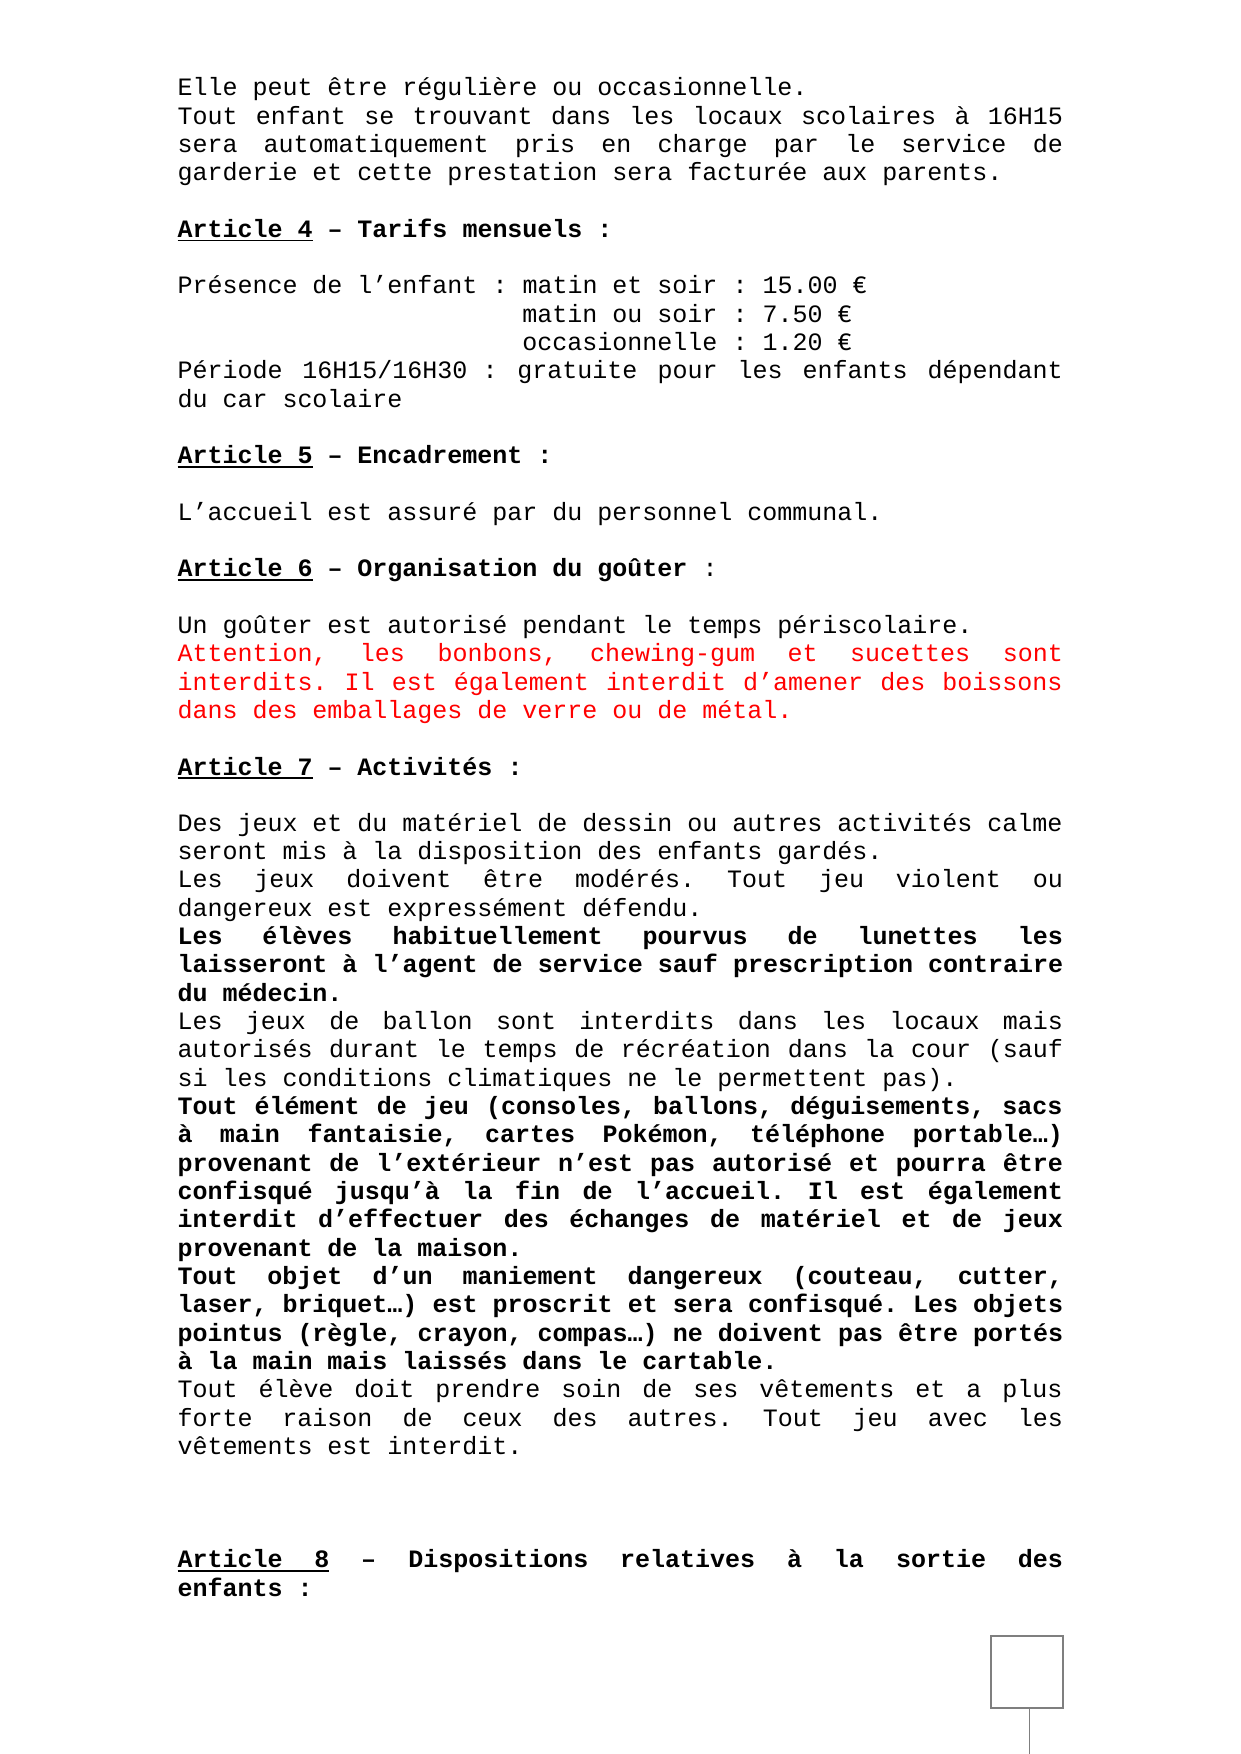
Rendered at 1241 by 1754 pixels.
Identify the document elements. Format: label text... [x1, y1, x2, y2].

text L’accueil est assuré par du personnel communal. [177, 499, 1063, 528]
text Article 5 – Encadrement : [177, 443, 1063, 471]
text occasionnelle : 1.20 € [177, 330, 1063, 358]
text Attention, les bonbons, chewing-gum et sucettes sont interdits. Il est également interdit d’amener des boissons dans des emballages de verre ou de métal. [177, 641, 1063, 726]
text Les élèves habituellement pourvus de lunettes les laisseront à l’agent de service sauf prescription contraire du médecin. [177, 924, 1063, 1009]
text Tout élément de jeu (consoles, ballons, déguisements, sacs à main fantaisie, cartes Pokémon, téléphone portable…) provenant de l’extérieur n’est pas autorisé et pourra être confisqué jusqu’à la fin de l’accueil. Il est également interdit d’effectuer des échanges de matériel et de jeux provenant de la maison. [177, 1094, 1063, 1264]
text Présence de l’enfant : matin et soir : 15.00 € [177, 273, 1063, 301]
text Article 8 – Dispositions relatives à la sortie des enfants : [177, 1547, 1063, 1604]
text Article 6 – Organisation du goûter : [177, 556, 1063, 584]
text Des jeux et du matériel de dessin ou autres activités calme seront mis à la disposition des enfants gardés. [177, 810, 1063, 867]
text Un goûter est autorisé pendant le temps périscolaire. [177, 612, 1063, 641]
text Article 4 – Tarifs mensuels : [177, 217, 1063, 245]
text Les jeux doivent être modérés. Tout jeu violent ou dangereux est expressément défendu. [177, 867, 1063, 924]
text matin ou soir : 7.50 € [177, 301, 1063, 330]
text Tout élève doit prendre soin de ses vêtements et a plus forte raison de ceux des autres. Tout jeu avec les vêtements est interdit. [177, 1377, 1063, 1462]
text Tout enfant se trouvant dans les locaux scolaires à 16H15 sera automatiquement pris en charge par le service de garderie et cette prestation sera facturée aux parents. [177, 103, 1063, 188]
text Elle peut être régulière ou occasionnelle. [177, 75, 1063, 103]
text Période 16H15/16H30 : gratuite pour les enfants dépendant du car scolaire [177, 358, 1063, 415]
text Tout objet d’un maniement dangereux (couteau, cutter, laser, briquet…) est proscrit et sera confisqué. Les objets pointus (règle, crayon, compas…) ne doivent pas être portés à la main mais laissés dans le cartable. [177, 1264, 1063, 1377]
text Les jeux de ballon sont interdits dans les locaux mais autorisés durant le temps de récréation dans la cour (sauf si les conditions climatiques ne le permettent pas). [177, 1009, 1063, 1094]
text Article 7 – Activités : [177, 754, 1063, 782]
